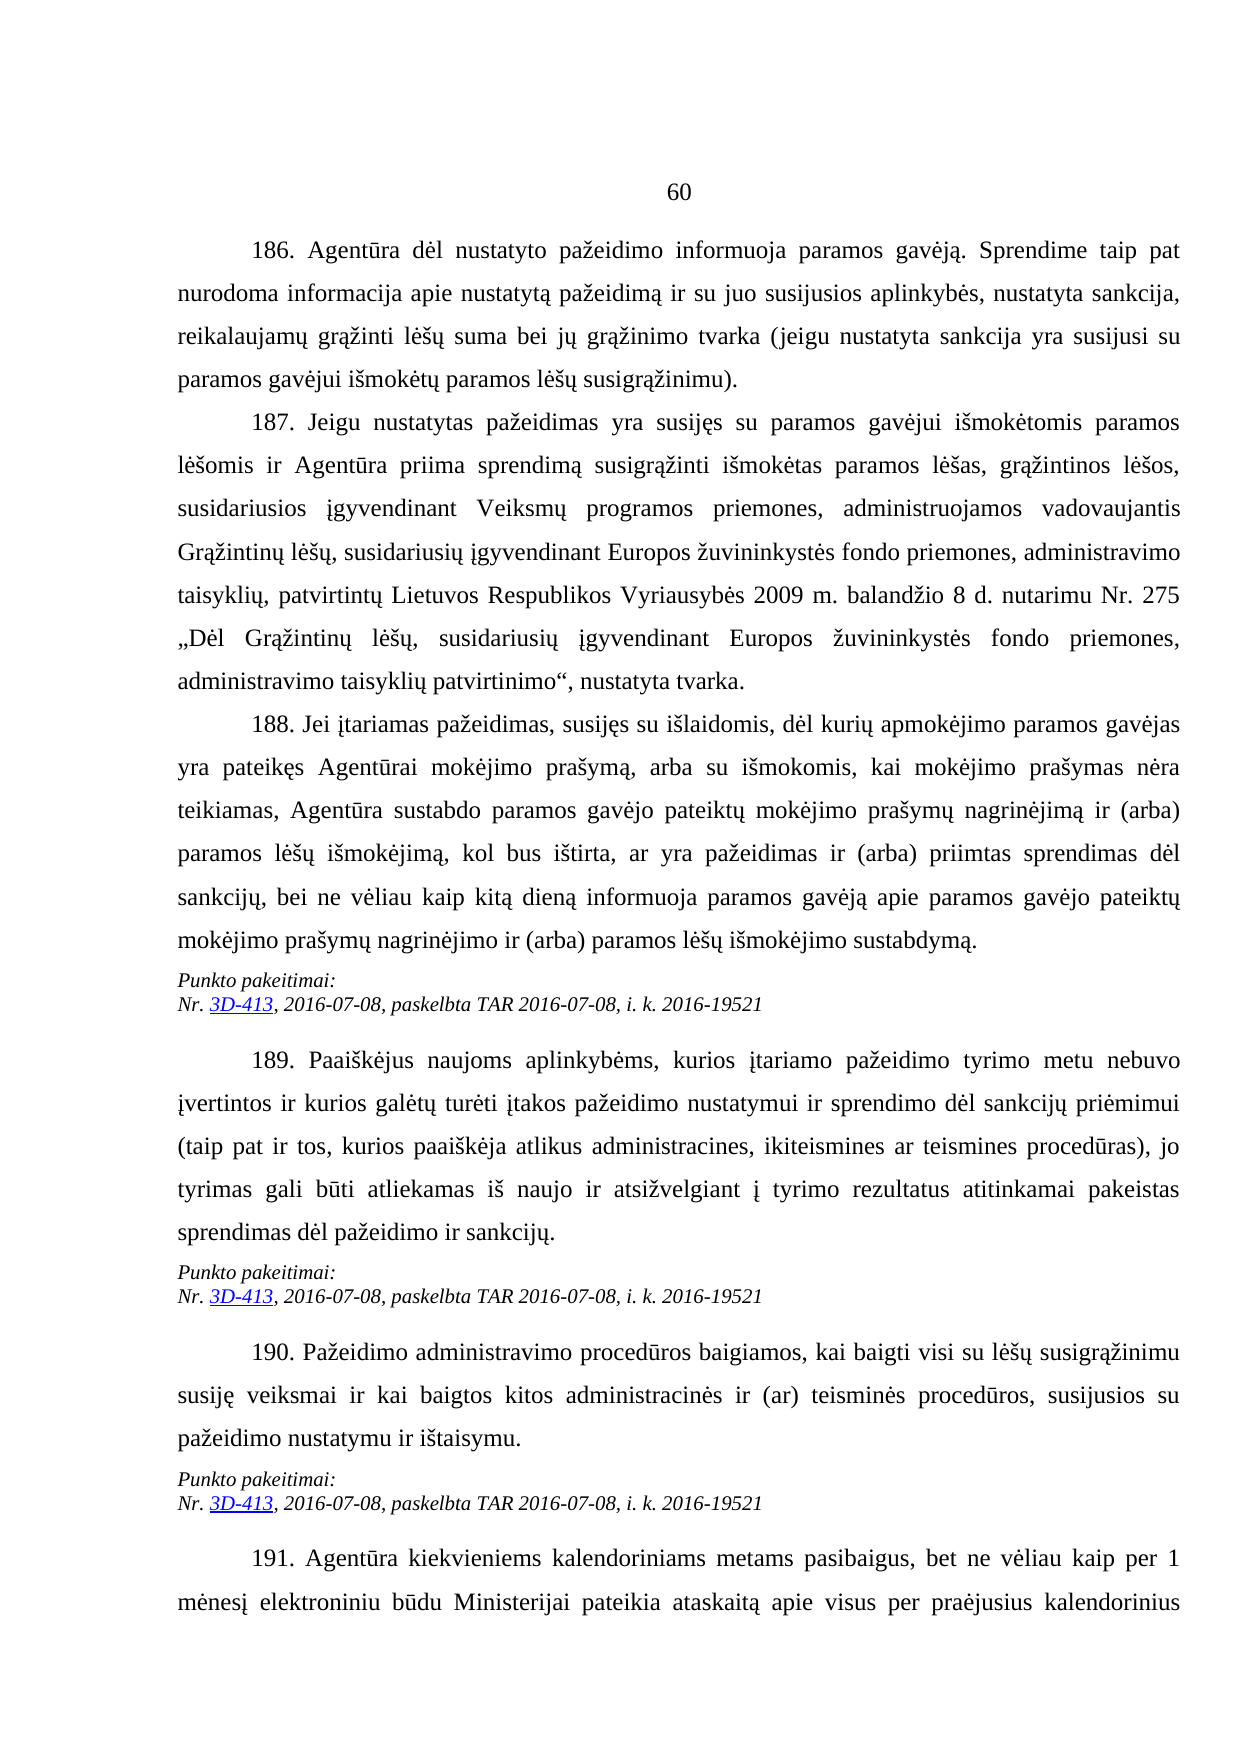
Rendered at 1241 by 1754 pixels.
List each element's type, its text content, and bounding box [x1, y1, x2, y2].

text 186. Agentūra dėl nustatyto pažeidimo informuoja paramos gavėją. Sprendime taip pat nurodoma informacija apie nustatytą pažeidimą ir su juo susijusios aplinkybės, nustatyta sankcija, reikalaujamų grąžinti lėšų suma bei jų grąžinimo tvarka (jeigu nustatyta sankcija yra susijusi su paramos gavėjui išmokėtų paramos lėšų susigrąžinimu). [177, 235, 1181, 393]
text Punkto pakeitimai: [177, 1467, 1181, 1491]
text 188. Jei įtariamas pažeidimas, susijęs su išlaidomis, dėl kurių apmokėjimo paramos gavėjas yra pateikęs Agentūrai mokėjimo prašymą, arba su išmokomis, kai mokėjimo prašymas nėra teikiamas, Agentūra sustabdo paramos gavėjo pateiktų mokėjimo prašymų nagrinėjimą ir (arba) paramos lėšų išmokėjimą, kol bus ištirta, ar yra pažeidimas ir (arba) priimtas sprendimas dėl sankcijų, bei ne vėliau kaip kitą dieną informuoja paramos gavėją apie paramos gavėjo pateiktų mokėjimo prašymų nagrinėjimo ir (arba) paramos lėšų išmokėjimo sustabdymą. [177, 709, 1181, 953]
text Nr. 3D-413, 2016-07-08, paskelbta TAR 2016-07-08, i. k. 2016-19521 [177, 1491, 1181, 1515]
text 191. Agentūra kiekvieniems kalendoriniams metams pasibaigus, bet ne vėliau kaip per 1 mėnesį elektroniniu būdu Ministerijai pateikia ataskaitą apie visus per praėjusius kalendorinius [177, 1543, 1181, 1615]
text 190. Pažeidimo administravimo procedūros baigiamos, kai baigti visi su lėšų susigrąžinimu susiję veiksmai ir kai baigtos kitos administracinės ir (ar) teisminės procedūros, susijusios su pažeidimo nustatymu ir ištaisymu. [177, 1337, 1181, 1452]
text 189. Paaiškėjus naujoms aplinkybėms, kurios įtariamo pažeidimo tyrimo metu nebuvo įvertintos ir kurios galėtų turėti įtakos pažeidimo nustatymui ir sprendimo dėl sankcijų priėmimui (taip pat ir tos, kurios paaiškėja atlikus administracines, ikiteismines ar teismines procedūras), jo tyrimas gali būti atliekamas iš naujo ir atsižvelgiant į tyrimo rezultatus atitinkamai pakeistas sprendimas dėl pažeidimo ir sankcijų. [177, 1045, 1181, 1246]
text Punkto pakeitimai: [177, 968, 1181, 992]
text 187. Jeigu nustatytas pažeidimas yra susijęs su paramos gavėjui išmokėtomis paramos lėšomis ir Agentūra priima sprendimą susigrąžinti išmokėtas paramos lėšas, grąžintinos lėšos, susidariusios įgyvendinant Veiksmų programos priemones, administruojamos vadovaujantis Grąžintinų lėšų, susidariusių įgyvendinant Europos žuvininkystės fondo priemones, administravimo taisyklių, patvirtintų Lietuvos Respublikos Vyriausybės 2009 m. balandžio 8 d. nutarimu Nr. 275 „Dėl Grąžintinų lėšų, susidariusių įgyvendinant Europos žuvininkystės fondo priemones, administravimo taisyklių patvirtinimo“, nustatyta tvarka. [177, 407, 1181, 695]
text Punkto pakeitimai: [177, 1260, 1181, 1284]
text Nr. 3D-413, 2016-07-08, paskelbta TAR 2016-07-08, i. k. 2016-19521 [177, 992, 1181, 1016]
text Nr. 3D-413, 2016-07-08, paskelbta TAR 2016-07-08, i. k. 2016-19521 [177, 1284, 1181, 1308]
